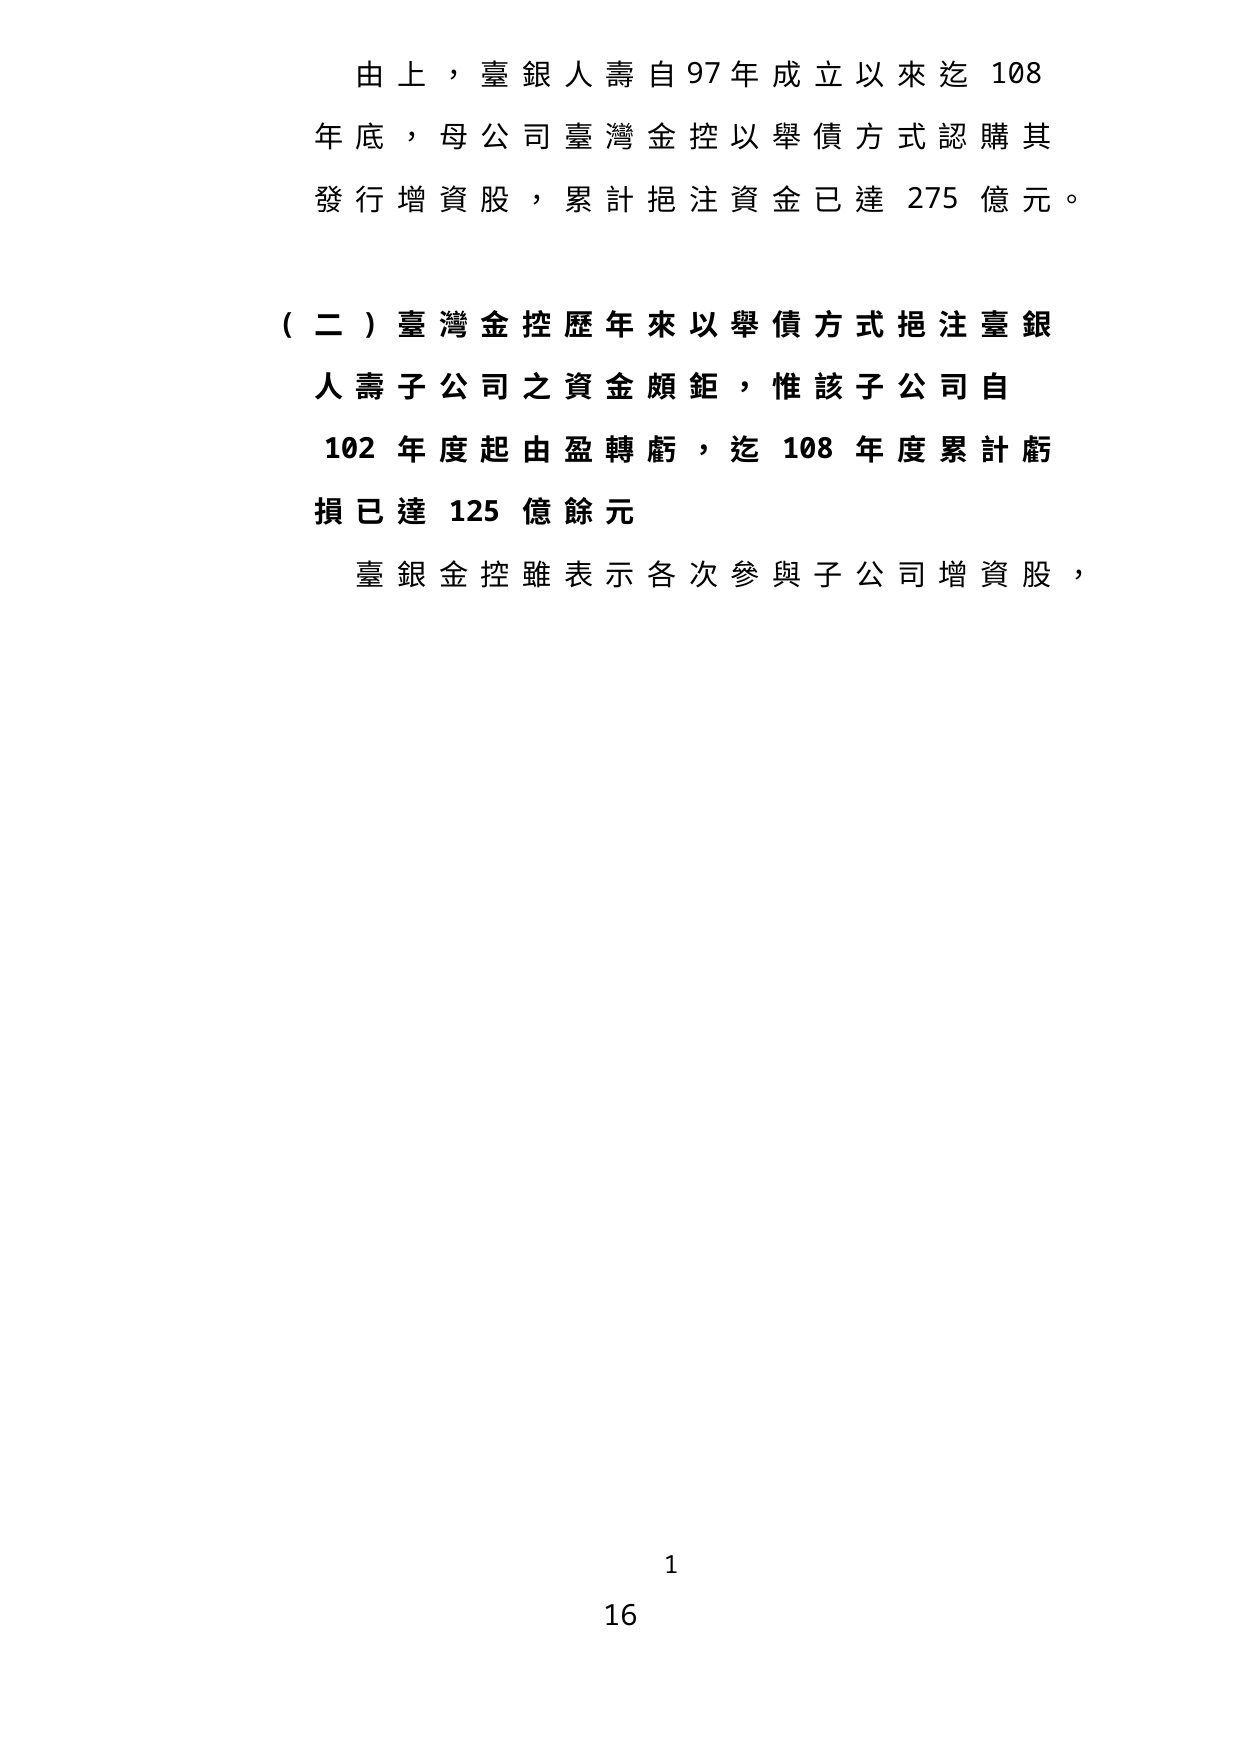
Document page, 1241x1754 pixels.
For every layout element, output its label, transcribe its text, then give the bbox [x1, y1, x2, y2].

text 臺銀金控雖表示各次參與子公司增資股，係考量市場利率水準及稟持撙節利息支出原則，故將每年原預計舉借長期債務改以短期債務支應；據其統計自105年度至108年度間累計支出該項參與增資而舉借債務之利息費用為6.5億餘元，年約支出1~2億元利息費用。又觀之臺銀人壽增資後經營情形(詳表1)，其於100年度及101年度尚有小幅獲利，金額約2~3億餘元；然自102年度起開始由盈轉虧，虧損金額並由該年度淨損3.28億元逐年擴大至108年度之22.40億元，統計7年間累計虧損125.09億元，期藉由多次增資以強化臺銀人壽之資本結構並提升其營運效能之增資效益顯仍未發揮。 [271, 531, 1058, 593]
text 由上，臺銀人壽自97年成立以來迄108年底，母公司臺灣金控以舉債方式認購其發行增資股，累計挹注資金已達275億元。 [242, 31, 1058, 218]
text (二)臺灣金控歷年來以舉債方式挹注臺銀人壽子公司之資金頗鉅，惟該子公司自102年度起由盈轉虧，迄108年度累計虧損已達125億餘元 [242, 281, 1058, 531]
